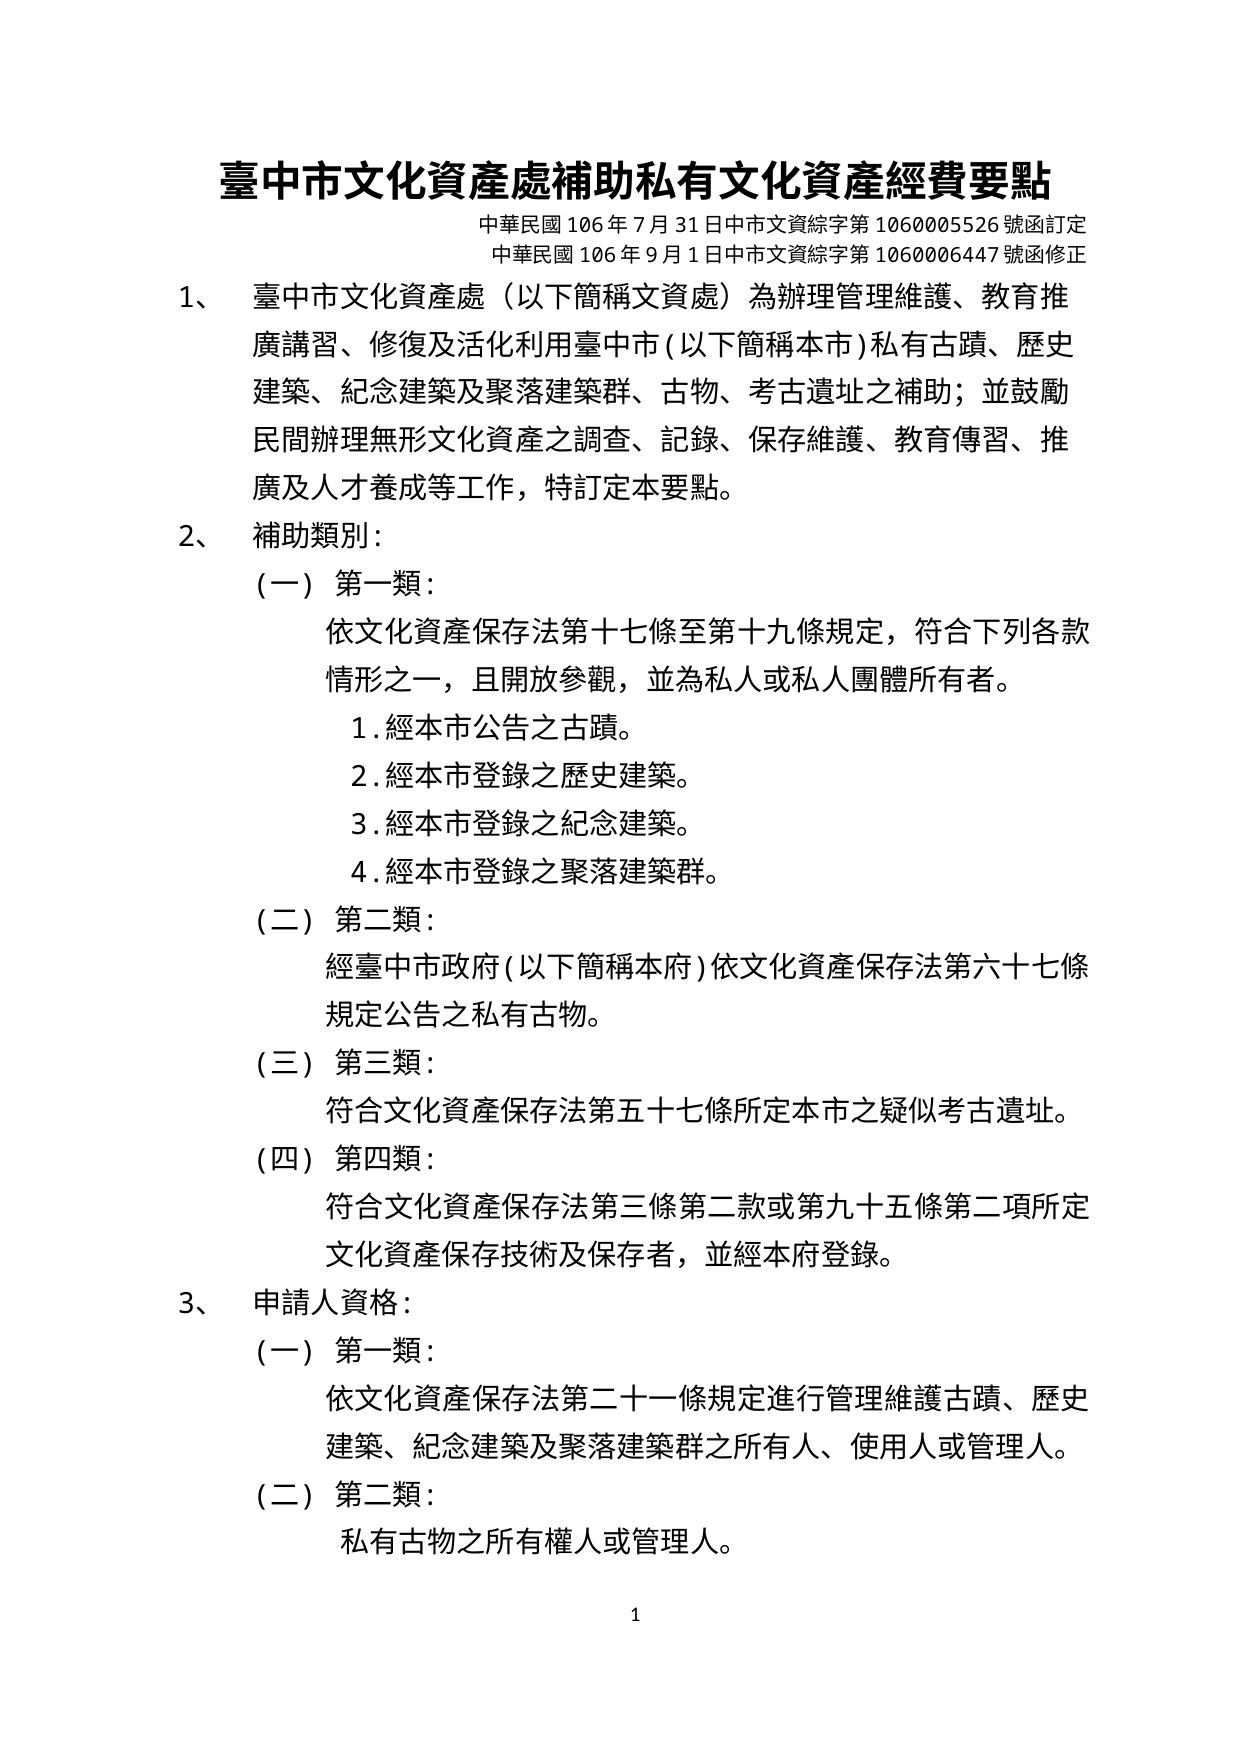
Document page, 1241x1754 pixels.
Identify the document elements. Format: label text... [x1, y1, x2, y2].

list 符合文化資產保存法第五十七條所定本市之疑似考古遺址。 [325, 1083, 1092, 1131]
list (一) 第一類: [252, 1323, 1092, 1371]
list (四) 第四類: [252, 1131, 1092, 1179]
list (二) 第二類: [252, 892, 1092, 939]
list 4.經本市登錄之聚落建築群。 [227, 844, 1092, 892]
text 中華民國106年9月1日中市文資綜字第1060006447號函修正 [177, 238, 1087, 269]
list 經臺中市政府(以下簡稱本府)依文化資產保存法第六十七條規定公告之私有古物。 [325, 939, 1092, 1035]
list 補助類別: [177, 508, 1092, 556]
text 依文化資產保存法第二十一條規定進行管理維護古蹟、歷史建築、紀念建築及聚落建築群之所有人、使用人或管理人。 [325, 1371, 1092, 1467]
list 臺中市文化資產處（以下簡稱文資處）為辦理管理維護、教育推廣講習、修復及活化利用臺中市(以下簡稱本市)私有古蹟、歷史建築、紀念建築及聚落建築群、古物、考古遺址之補助；並鼓勵民間辦理無形文化資產之調查、記錄、保存維護、教育傳習、推廣及人才養成等工作，特訂定本要點。 [177, 269, 1092, 508]
list 1.經本市公告之古蹟。 [227, 700, 1092, 748]
list 3.經本市登錄之紀念建築。 [227, 796, 1092, 844]
list (三) 第三類: [252, 1035, 1092, 1083]
list 依文化資產保存法第十七條至第十九條規定，符合下列各款情形之一，且開放參觀，並為私人或私人團體所有者。 [325, 604, 1092, 700]
text 中華民國106年7月31日中市文資綜字第1060005526號函訂定 [177, 208, 1087, 238]
list 2.經本市登錄之歷史建築。 [227, 748, 1092, 796]
text 臺中市文化資產處補助私有文化資產經費要點 [177, 148, 1093, 208]
list (一) 第一類: [252, 556, 1092, 604]
list (二) 第二類: [252, 1467, 1092, 1514]
list 符合文化資產保存法第三條第二款或第九十五條第二項所定文化資產保存技術及保存者，並經本府登錄。 [325, 1179, 1092, 1275]
list 申請人資格: [177, 1275, 1092, 1323]
list 私有古物之所有權人或管理人。 [252, 1514, 1092, 1562]
